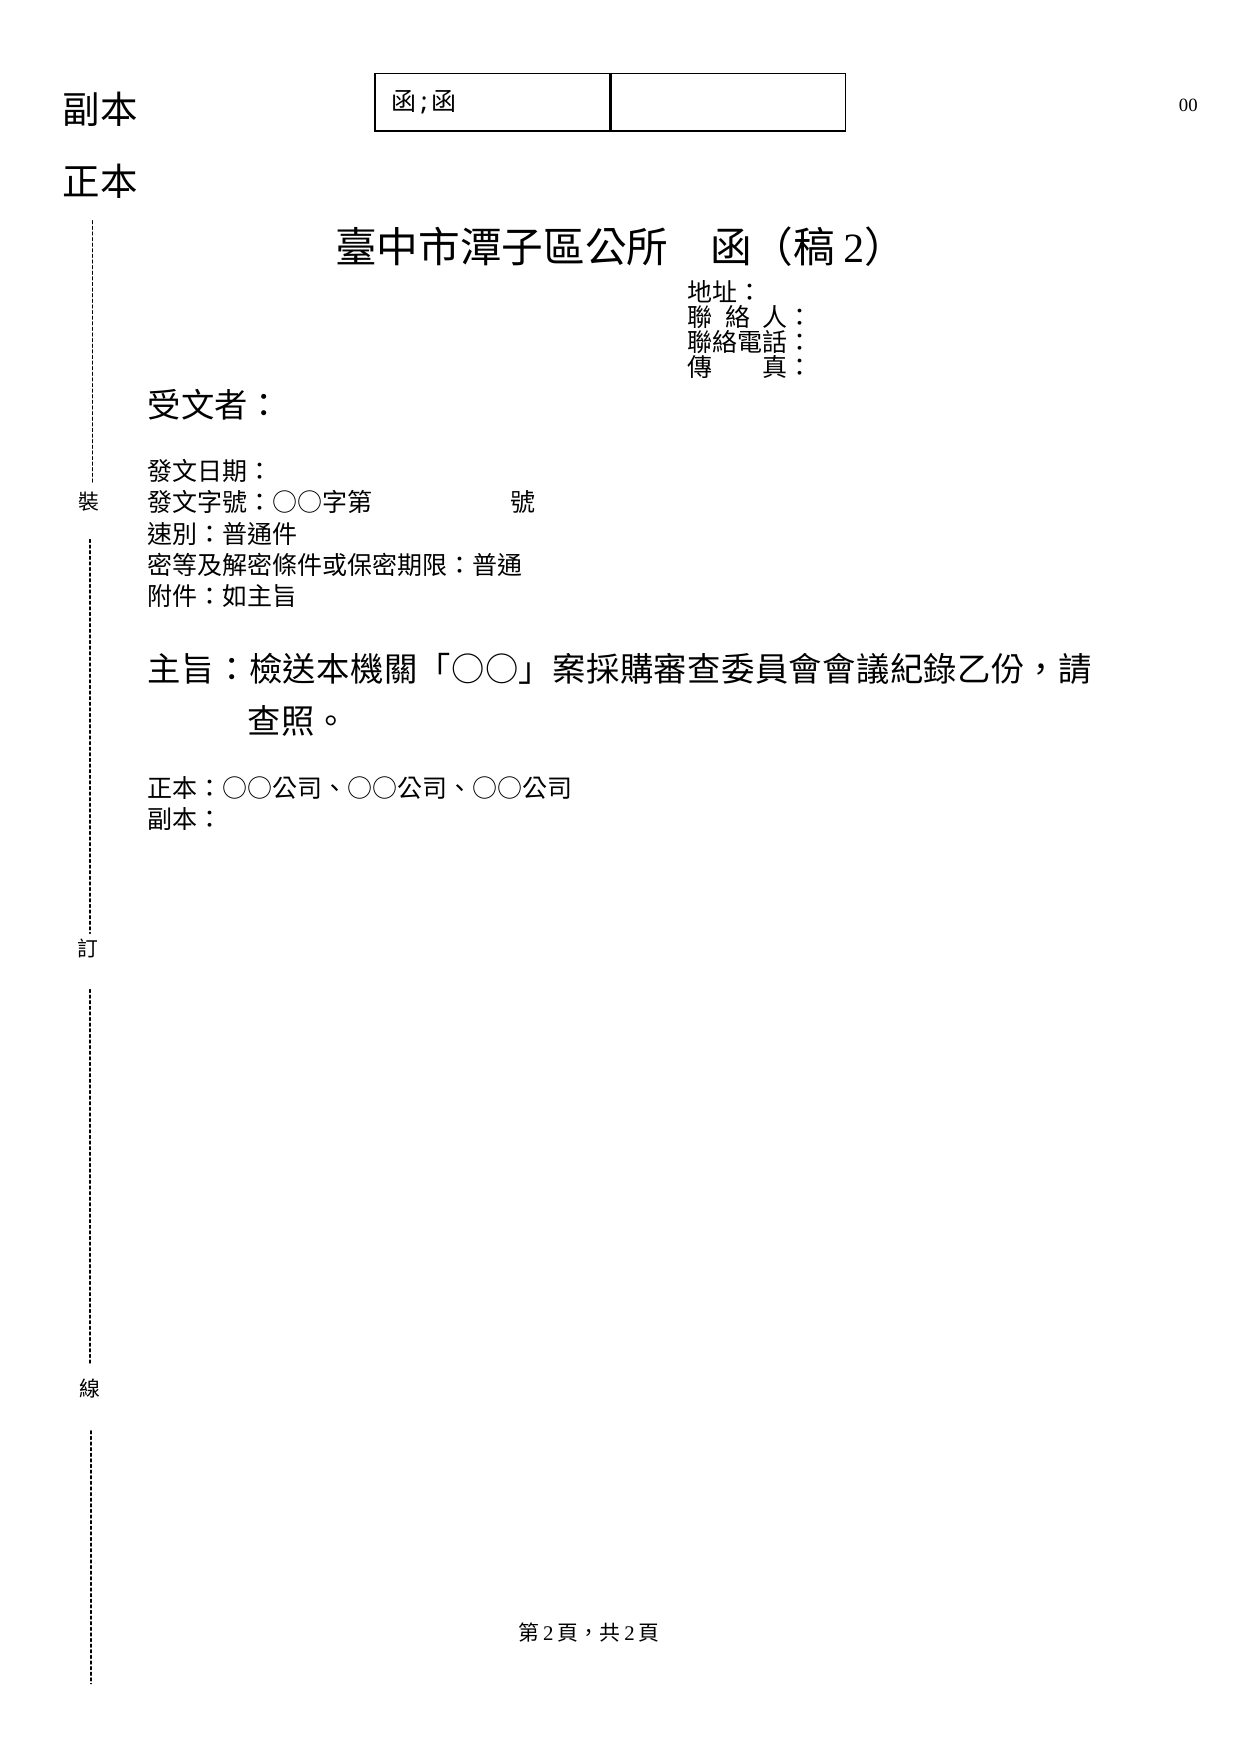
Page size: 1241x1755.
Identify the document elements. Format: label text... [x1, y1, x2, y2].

text 正本：○○公司、○○公司、○○公司 [148, 772, 1093, 803]
text 發文日期： [148, 456, 1093, 487]
text [612, 74, 845, 130]
text 聯 絡 人： [687, 306, 1160, 331]
text 密等及解密條件或保密期限：普通 [148, 549, 1093, 581]
text [687, 381, 1160, 411]
text 發文字號：○○字第 號 [148, 487, 1093, 518]
text [48, 144, 152, 209]
text 速別：普通件 [148, 518, 1093, 549]
text 聯絡電話： [687, 331, 1160, 356]
text 受文者： [148, 379, 668, 427]
text [376, 74, 609, 130]
text [1136, 116, 1240, 146]
text 附件：如主旨 [148, 581, 1093, 612]
text 副本： [148, 803, 1093, 835]
text 傳 真： [687, 356, 1160, 381]
text 地址： [687, 281, 1160, 306]
text 00 [1136, 94, 1240, 116]
text 主旨：檢送本機關「○○」案採購審查委員會會議紀錄乙份，請 查照。 [148, 640, 1093, 744]
text 函;函 [391, 82, 594, 118]
text [48, 73, 152, 138]
text 正本 [51, 152, 149, 202]
text 臺中市潭子區公所 函（稿2） [148, 221, 1093, 273]
text 副本 [51, 80, 149, 130]
